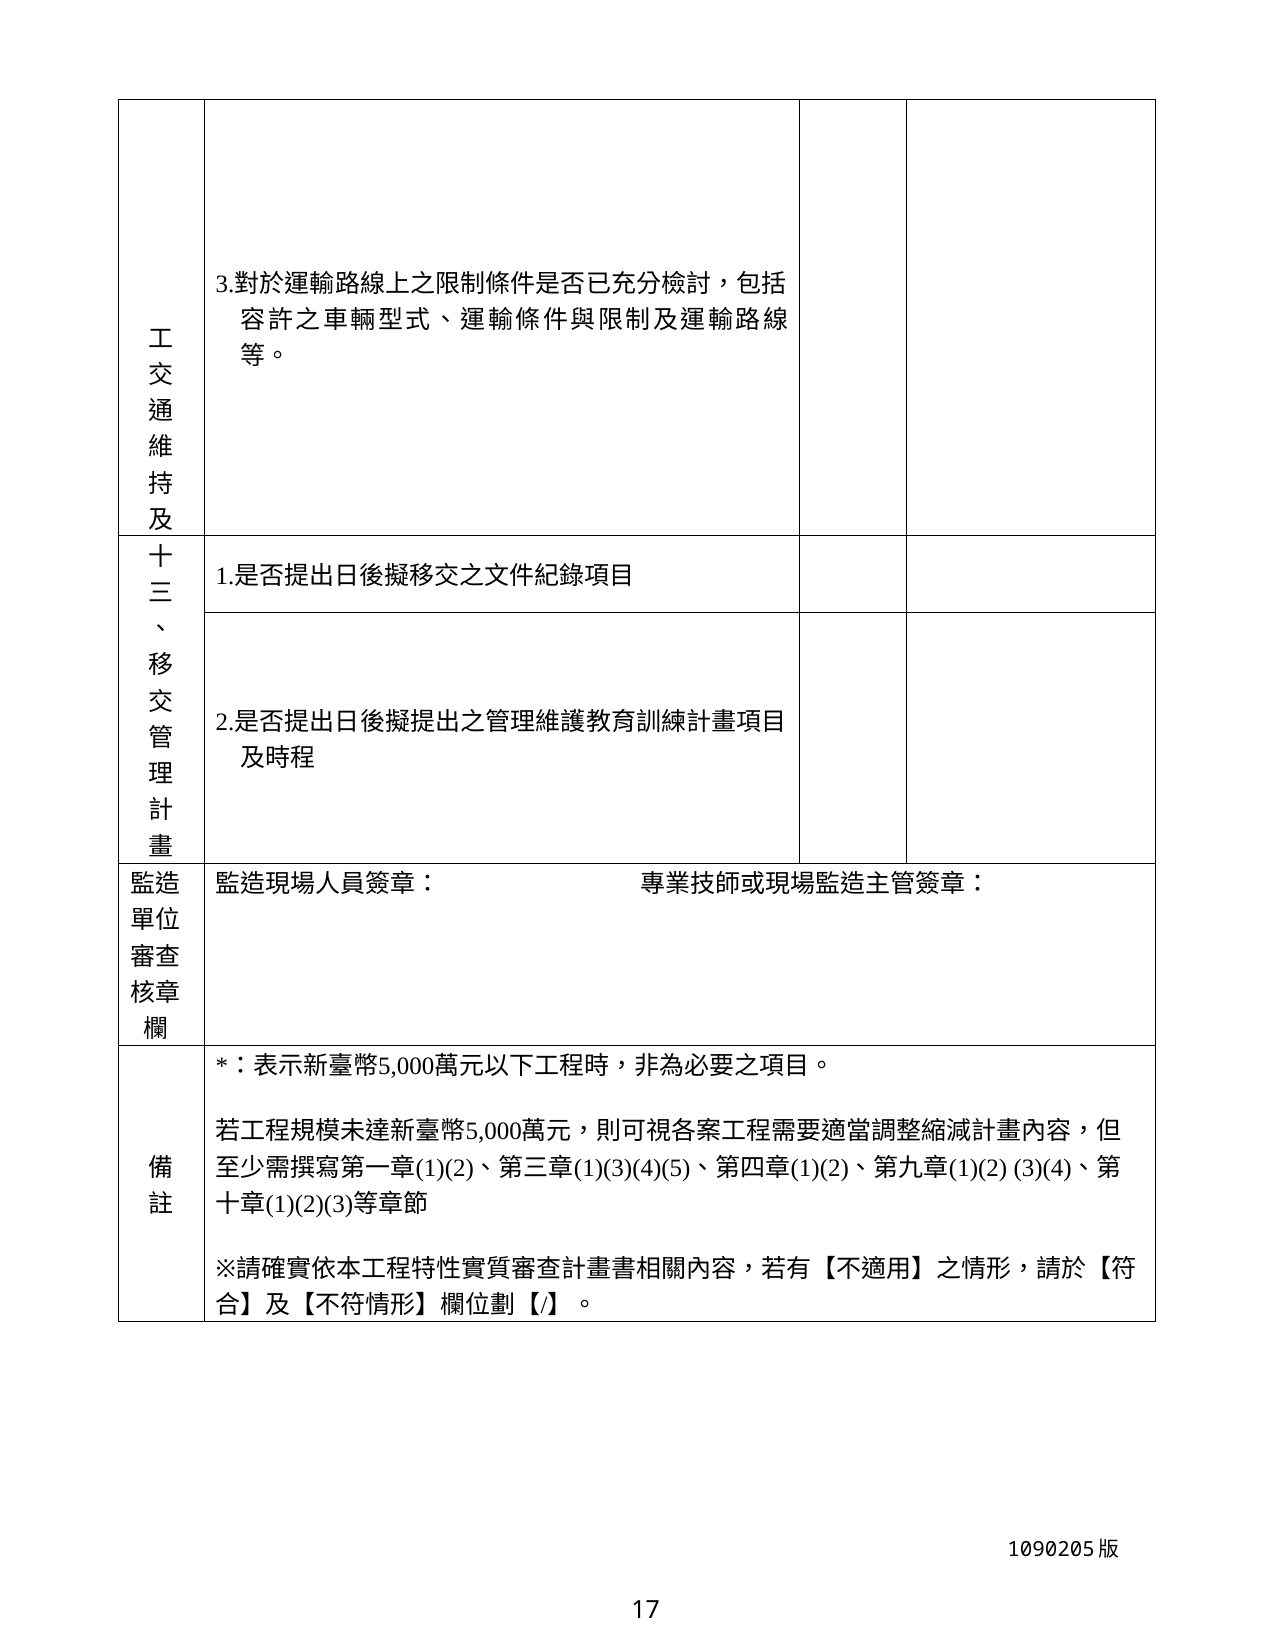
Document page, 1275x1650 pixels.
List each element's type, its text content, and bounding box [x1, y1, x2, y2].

table_cell 備註 [119, 1046, 204, 1321]
text 17 [631, 1592, 699, 1626]
table_cell 監造單位審查核章欄 [119, 864, 204, 1045]
table_cell [907, 100, 1155, 535]
table_cell [800, 613, 906, 862]
table_cell 十三、移交管理計畫 [119, 536, 204, 862]
table_cell [800, 536, 906, 612]
table_cell 2.是否提出日後擬提出之管理維護教育訓練計畫項目及時程 [205, 613, 799, 862]
table_cell [907, 613, 1155, 862]
table_cell [907, 536, 1155, 612]
table_cell 十二、施工交通維持及安全管制措施 [119, 100, 204, 535]
table_cell 3.對於運輸路線上之限制條件是否已充分檢討，包括容許之車輛型式、運輸條件與限制及運輸路線等。 [205, 100, 799, 535]
table_cell 1.是否提出日後擬移交之文件紀錄項目 [205, 536, 799, 612]
table_cell 監造現場人員簽章： 專業技師或現場監造主管簽章： [205, 864, 1155, 1045]
table_cell *：表示新臺幣5,000萬元以下工程時，非為必要之項目。 若工程規模未達新臺幣5,000萬元，則可視各案工程需要適當調整縮減計畫內容，但至少需撰寫第一章(1)(2)、第三章(1)(3)(4)(5)、第四章(1)(2)、第九章(1)(2) (3)(4)、第十章(1)(2)(3)等章節 ※請確實依本工程特性實質審查計畫書相關內容，若有【不適用】之情形，請於【符合】及【不符情形】欄位劃【/】。 [205, 1046, 1155, 1321]
table_cell [800, 100, 906, 535]
